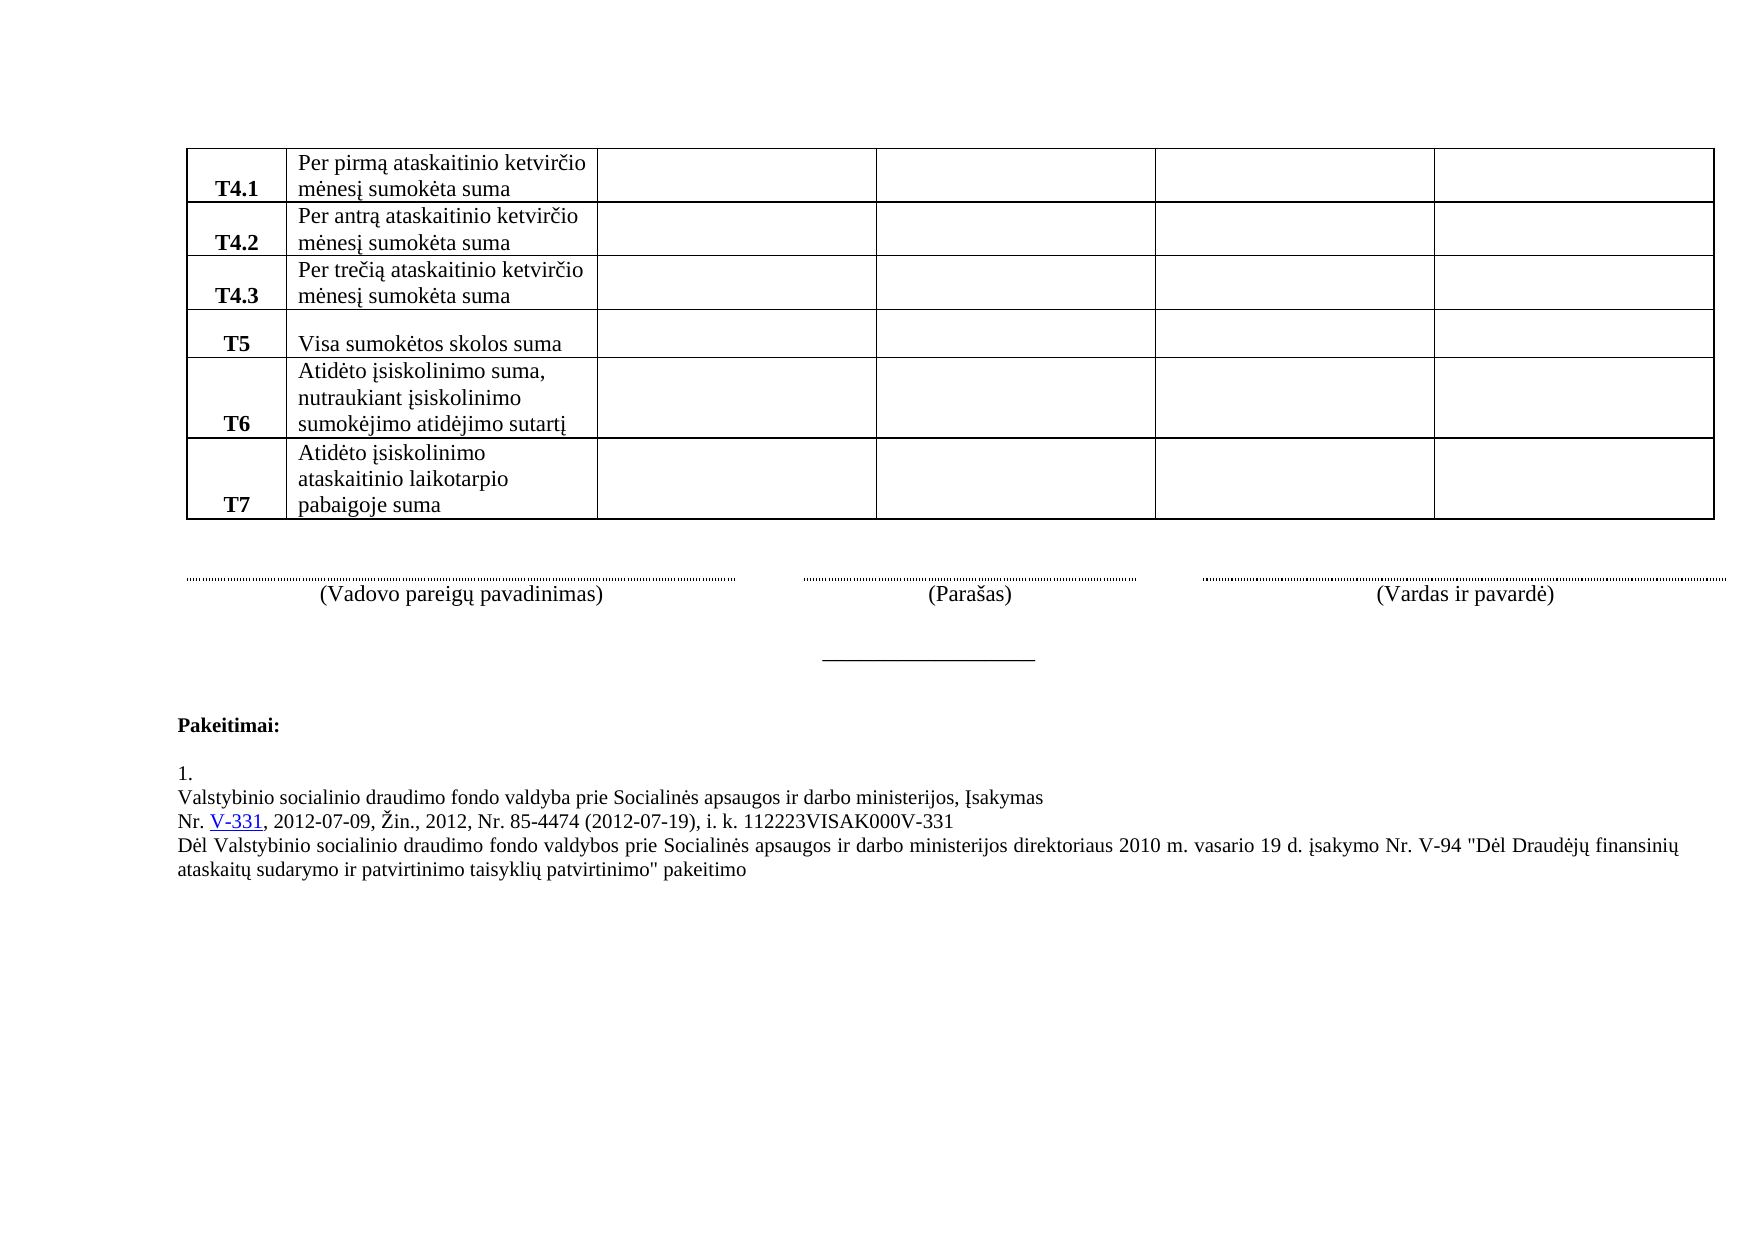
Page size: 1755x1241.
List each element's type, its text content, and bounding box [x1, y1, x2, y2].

table_cell [1156, 310, 1434, 357]
table_cell [598, 310, 876, 357]
table_cell [877, 256, 1155, 309]
table_cell T5 [188, 310, 286, 357]
table_cell [598, 149, 876, 201]
table_header (Parašas) [804, 578, 1137, 607]
table_cell [1435, 358, 1713, 437]
table_cell T4.2 [188, 203, 286, 255]
table_cell [598, 358, 876, 437]
table_cell T4.1 [188, 149, 286, 201]
table_cell [1435, 203, 1713, 255]
table_cell [877, 149, 1155, 201]
table_header [1137, 578, 1203, 607]
table_header [736, 578, 803, 607]
table_cell [1156, 149, 1434, 201]
table_header (Vadovo pareigų pavadinimas) [187, 578, 736, 607]
table_cell [877, 310, 1155, 357]
table_cell Atidėto įsiskolinimo suma, nutraukiant įsiskolinimo sumokėjimo atidėjimo sutartį [287, 358, 597, 437]
table_cell [1435, 310, 1713, 357]
table_cell Atidėto įsiskolinimo ataskaitinio laikotarpio pabaigoje suma [287, 439, 597, 518]
table_cell [598, 439, 876, 518]
table_cell [877, 358, 1155, 437]
table_cell [1156, 439, 1434, 518]
table_cell [598, 203, 876, 255]
table_cell T6 [188, 358, 286, 437]
text Dėl Valstybinio socialinio draudimo fondo valdybos prie Socialinės apsaugos ir darbo ministerijos direktoriaus 2010 m. vasario 19 d. įsakymo Nr. V-94 "Dėl Draudėjų finansinių ataskaitų sudarymo ir patvirtinimo taisyklių patvirtinimo" pakeitimo [177, 833, 1680, 881]
text Pakeitimai: [177, 712, 1680, 737]
table_cell [877, 439, 1155, 518]
text Nr. V-331, 2012-07-09, Žin., 2012, Nr. 85-4474 (2012-07-19), i. k. 112223VISAK000V-331 [177, 809, 1680, 833]
table_cell T4.3 [188, 256, 286, 309]
text _________________ [177, 636, 1680, 664]
text Valstybinio socialinio draudimo fondo valdyba prie Socialinės apsaugos ir darbo ministerijos, Įsakymas [177, 785, 1680, 809]
table_cell Per pirmą ataskaitinio ketvirčio mėnesį sumokėta suma [287, 149, 597, 201]
table_cell [598, 256, 876, 309]
table_cell [877, 203, 1155, 255]
table_cell [1156, 203, 1434, 255]
table_header (Vardas ir pavardė) [1203, 578, 1728, 607]
table_cell [1435, 256, 1713, 309]
table_cell Per antrą ataskaitinio ketvirčio mėnesį sumokėta suma [287, 203, 597, 255]
text 1. [177, 761, 1680, 785]
table_cell [1156, 256, 1434, 309]
table_cell [1435, 439, 1713, 518]
table_cell Visa sumokėtos skolos suma [287, 310, 597, 357]
table_cell [1435, 149, 1713, 201]
table_cell [1156, 358, 1434, 437]
table_cell T7 [188, 439, 286, 518]
table_cell Per trečią ataskaitinio ketvirčio mėnesį sumokėta suma [287, 256, 597, 309]
